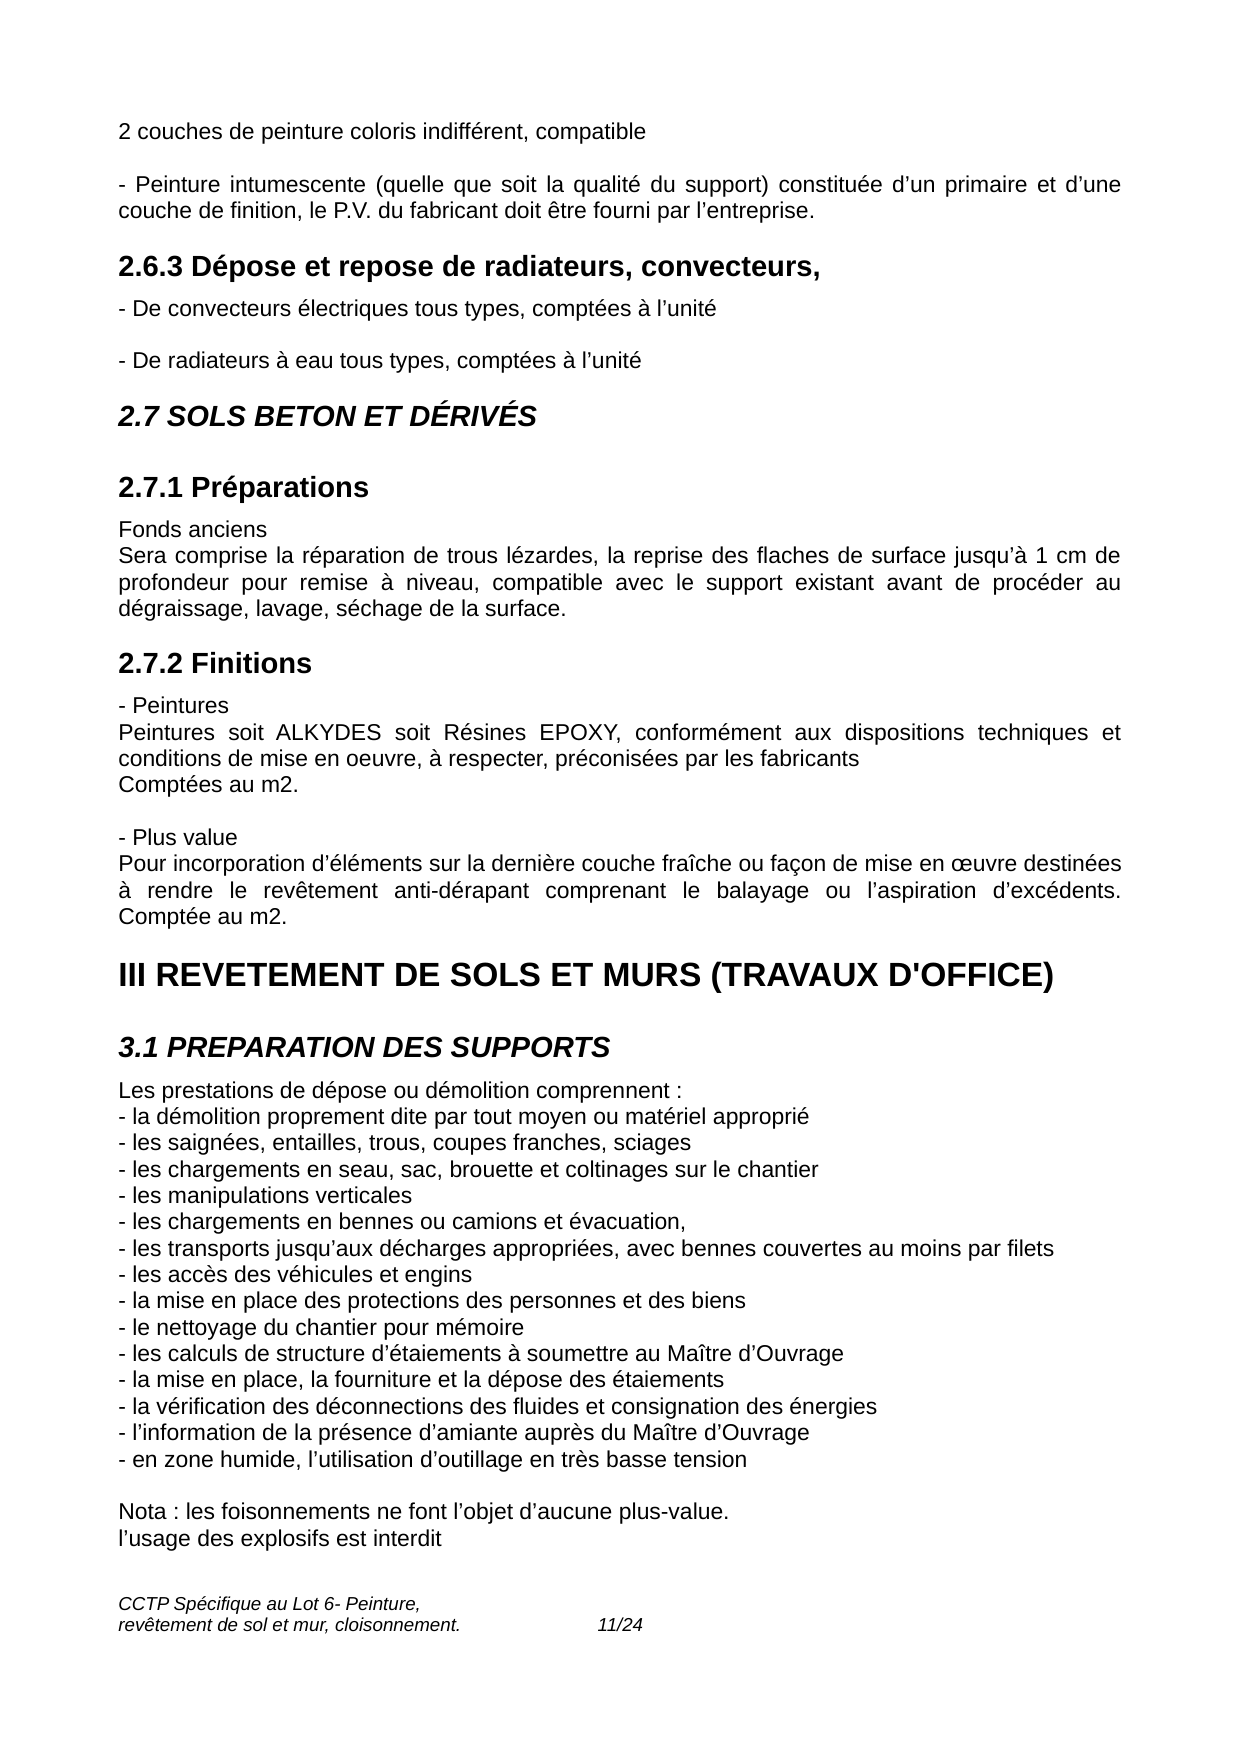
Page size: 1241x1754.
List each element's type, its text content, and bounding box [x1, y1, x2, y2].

text - les saignées, entailles, trous, coupes franches, sciages [118, 1129, 1122, 1156]
text 2 couches de peinture coloris indifférent, compatible [118, 118, 1122, 144]
text - les chargements en bennes ou camions et évacuation, [118, 1208, 1122, 1235]
text - la vérification des déconnections des fluides et consignation des énergies [118, 1393, 1122, 1419]
text - la mise en place, la fourniture et la dépose des étaiements [118, 1366, 1122, 1393]
text - en zone humide, l’utilisation d’outillage en très basse tension [118, 1446, 1122, 1472]
text - la mise en place des protections des personnes et des biens [118, 1287, 1122, 1314]
text - les calculs de structure d’étaiements à soumettre au Maître d’Ouvrage [118, 1340, 1122, 1366]
text - le nettoyage du chantier pour mémoire [118, 1314, 1122, 1340]
text - Peinture intumescente (quelle que soit la qualité du support) constituée d’un primaire et d’une couche de finition, le P.V. du fabricant doit être fourni par l’entreprise. [118, 171, 1122, 223]
subtitle 2.7 SOLS BETON ET DÉRIVÉS [118, 399, 1122, 432]
subtitle 3.1 PREPARATION DES SUPPORTS [118, 1031, 1122, 1064]
text Fonds anciens [118, 516, 1122, 542]
text - la démolition proprement dite par tout moyen ou matériel approprié [118, 1103, 1122, 1129]
text - les chargements en seau, sac, brouette et coltinages sur le chantier [118, 1156, 1122, 1182]
text - Peintures [118, 692, 1122, 718]
subtitle 2.6.3 Dépose et repose de radiateurs, convecteurs, [118, 248, 1122, 282]
text Peintures soit ALKYDES soit Résines EPOXY, conformément aux dispositions techniques et conditions de mise en oeuvre, à respecter, préconisées par les fabricants [118, 718, 1122, 771]
text - les accès des véhicules et engins [118, 1261, 1122, 1287]
text - les transports jusqu’aux décharges appropriées, avec bennes couvertes au moins par filets [118, 1235, 1122, 1261]
text Sera comprise la réparation de trous lézardes, la reprise des flaches de surface jusqu’à 1 cm de profondeur pour remise à niveau, compatible avec le support existant avant de procéder au dégraissage, lavage, séchage de la surface. [118, 542, 1122, 621]
text Pour incorporation d’éléments sur la dernière couche fraîche ou façon de mise en œuvre destinées à rendre le revêtement anti-dérapant comprenant le balayage ou l’aspiration d’excédents. Comptée au m2. [118, 850, 1122, 929]
text - Plus value [118, 824, 1122, 850]
subtitle III REVETEMENT DE SOLS ET MURS (TRAVAUX D'OFFICE) [118, 954, 1122, 993]
text - De radiateurs à eau tous types, comptées à l’unité [118, 347, 1122, 374]
text Les prestations de dépose ou démolition comprennent : [118, 1077, 1122, 1103]
subtitle 2.7.2 Finitions [118, 646, 1122, 680]
text Nota : les foisonnements ne font l’objet d’aucune plus-value. [118, 1498, 1122, 1524]
text - De convecteurs électriques tous types, comptées à l’unité [118, 294, 1122, 321]
subtitle 2.7.1 Préparations [118, 470, 1122, 503]
text - l’information de la présence d’amiante auprès du Maître d’Ouvrage [118, 1419, 1122, 1446]
text Comptées au m2. [118, 771, 1122, 798]
text l’usage des explosifs est interdit [118, 1524, 1122, 1551]
text - les manipulations verticales [118, 1182, 1122, 1208]
